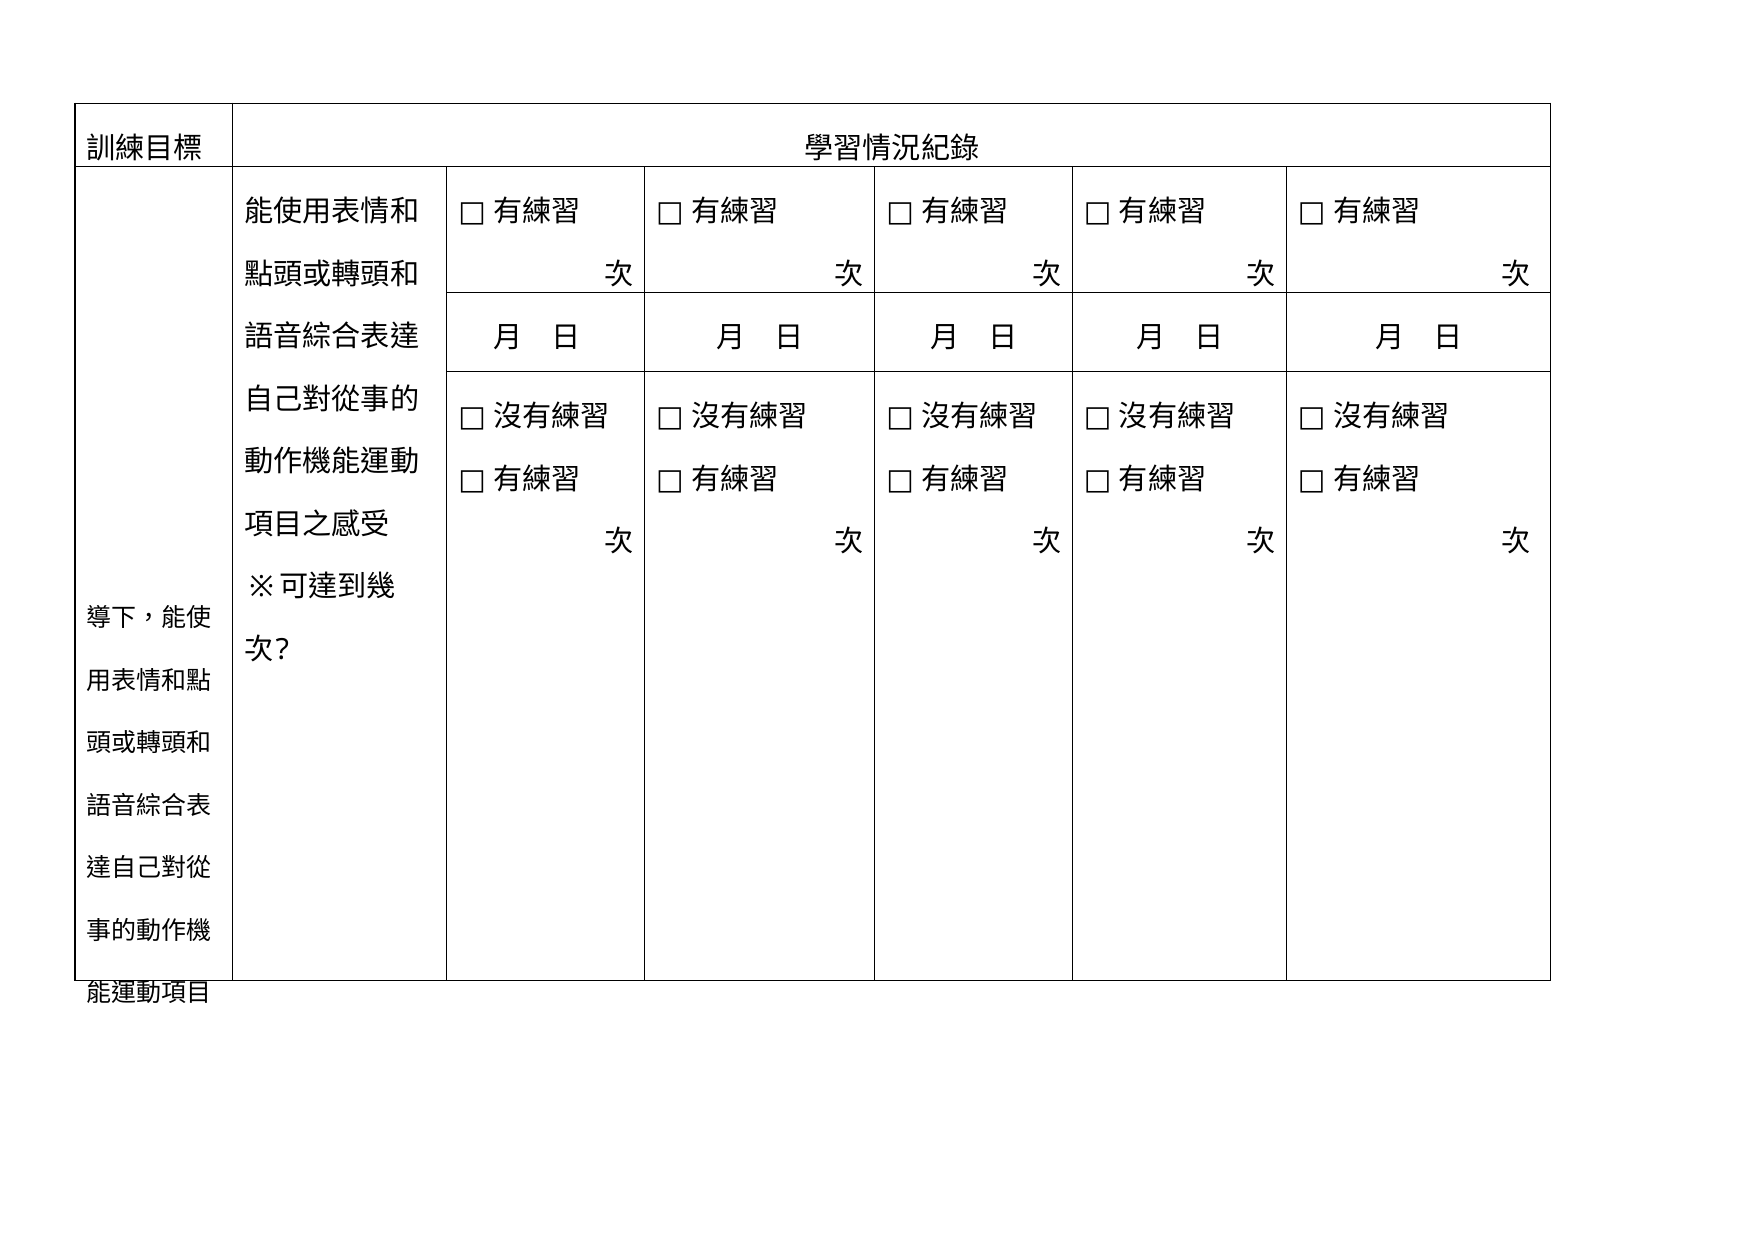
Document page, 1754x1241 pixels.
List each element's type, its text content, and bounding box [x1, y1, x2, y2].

table_cell 4.在部份肢體協助和引導下，能使用表情和點頭或轉頭和語音綜合表達自己對從事的動作機能運動項目之感受 [76, 167, 232, 980]
table_cell □ 沒有練習 □ 有練習 次 [447, 372, 644, 980]
table_cell 能使用表情和點頭或轉頭和語音綜合表達自己對從事的動作機能運動項目之感受 ※可達到幾次? [233, 167, 446, 980]
table_cell 月 日 [875, 293, 1072, 371]
table_cell □ 沒有練習 □ 有練習 次 [1287, 372, 1550, 980]
table_cell □ 有練習 次 [447, 167, 644, 292]
table_cell □ 有練習 次 [875, 167, 1072, 292]
table_cell 月 日 [447, 293, 644, 371]
table_cell 月 日 [645, 293, 874, 371]
table_cell □ 沒有練習 □ 有練習 次 [1073, 372, 1286, 980]
table_cell 月 日 [1073, 293, 1286, 371]
table_cell 月 日 [1287, 293, 1550, 371]
table_header 訓練目標 [76, 104, 232, 166]
table_cell □ 沒有練習 □ 有練習 次 [645, 372, 874, 980]
table_cell □ 沒有練習 □ 有練習 次 [875, 372, 1072, 980]
table_cell □ 有練習 次 [645, 167, 874, 292]
table_cell □ 有練習 次 [1287, 167, 1550, 292]
table_header 學習情況紀錄 [233, 104, 1550, 166]
table_cell □ 有練習 次 [1073, 167, 1286, 292]
